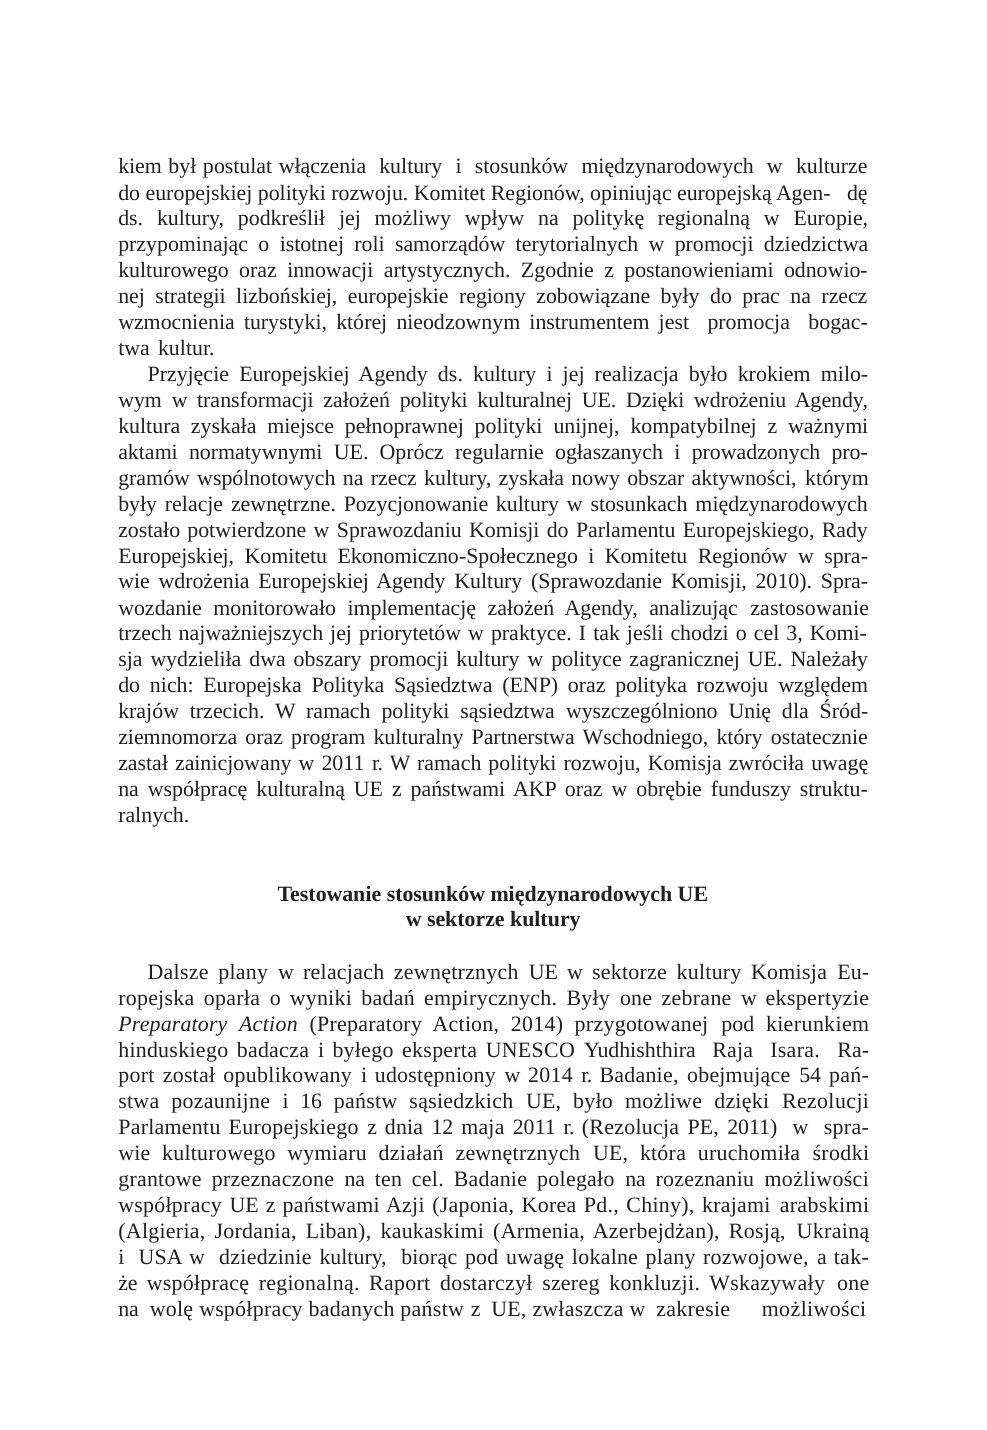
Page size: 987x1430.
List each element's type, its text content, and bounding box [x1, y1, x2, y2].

subtitle Testowanie stosunków międzynarodowych UE w sektorze kultury [277, 881, 724, 932]
text Przyjęcie Europejskiej Agendy ds. kultury i jej realizacja było krokiem milo- wym w transformacji założeń polityki kulturalnej UE. Dzięki wdrożeniu Agendy, kultura zyskała miejsce pełnoprawnej polityki unijnej, kompatybilnej z ważnymi aktami normatywnymi UE. Oprócz regularnie ogłaszanych i prowadzonych pro- gramów wspólnotowych na rzecz kultury, zyskała nowy obszar aktywności, którym były relacje zewnętrzne. Pozycjonowanie kultury w stosunkach międzynarodowych zostało potwierdzone w Sprawozdaniu Komisji do Parlamentu Europejskiego, Rady Europejskiej, Komitetu Ekonomiczno-Społecznego i Komitetu Regionów w spra- wie wdrożenia Europejskiej Agendy Kultury (Sprawozdanie Komisji, 2010). Spra- wozdanie monitorowało implementację założeń Agendy, analizując zastosowanie trzech najważniejszych jej priorytetów w praktyce. I tak jeśli chodzi o cel 3, Komi- sja wydzieliła dwa obszary promocji kultury w polityce zagranicznej UE. Należały do nich: Europejska Polityka Sąsiedztwa (ENP) oraz polityka rozwoju względem krajów trzecich. W ramach polityki sąsiedztwa wyszczególniono Unię dla Śród- ziemnomorza oraz program kulturalny Partnerstwa Wschodniego, który ostatecznie zastał zainicjowany w 2011 r. W ramach polityki rozwoju, Komisja zwróciła uwagę na współpracę kulturalną UE z państwami AKP oraz w obrębie funduszy struktu- ralnych. [118, 361, 869, 827]
text Dalsze plany w relacjach zewnętrznych UE w sektorze kultury Komisja Eu- ropejska oparła o wyniki badań empirycznych. Były one zebrane w ekspertyzie Preparatory Action (Preparatory Action, 2014) przygotowanej pod kierunkiem hinduskiego badacza i byłego eksperta UNESCO Yudhishthira Raja Isara. Ra- port został opublikowany i udostępniony w 2014 r. Badanie, obejmujące 54 pań- stwa pozaunijne i 16 państw sąsiedzkich UE, było możliwe dzięki Rezolucji Parlamentu Europejskiego z dnia 12 maja 2011 r. (Rezolucja PE, 2011) w spra- wie kulturowego wymiaru działań zewnętrznych UE, która uruchomiła środki grantowe przeznaczone na ten cel. Badanie polegało na rozeznaniu możliwości współpracy UE z państwami Azji (Japonia, Korea Pd., Chiny), krajami arabskimi (Algieria, Jordania, Liban), kaukaskimi (Armenia, Azerbejdżan), Rosją, Ukrainą i USA w dziedzinie kultury, biorąc pod uwagę lokalne plany rozwojowe, a tak- że współpracę regionalną. Raport dostarczył szereg konkluzji. Wskazywały one na wolę współpracy badanych państw z UE, zwłaszcza w zakresie możliwości [118, 959, 869, 1321]
text kiem był postulat włączenia kultury i stosunków międzynarodowych w kulturze do europejskiej polityki rozwoju. Komitet Regionów, opiniując europejską Agen- dę ds. kultury, podkreślił jej możliwy wpływ na politykę regionalną w Europie, przypominając o istotnej roli samorządów terytorialnych w promocji dziedzictwa kulturowego oraz innowacji artystycznych. Zgodnie z postanowieniami odnowio- nej strategii lizbońskiej, europejskie regiony zobowiązane były do prac na rzecz wzmocnienia turystyki, której nieodzownym instrumentem jest promocja bogac- twa kultur. [118, 153, 869, 360]
